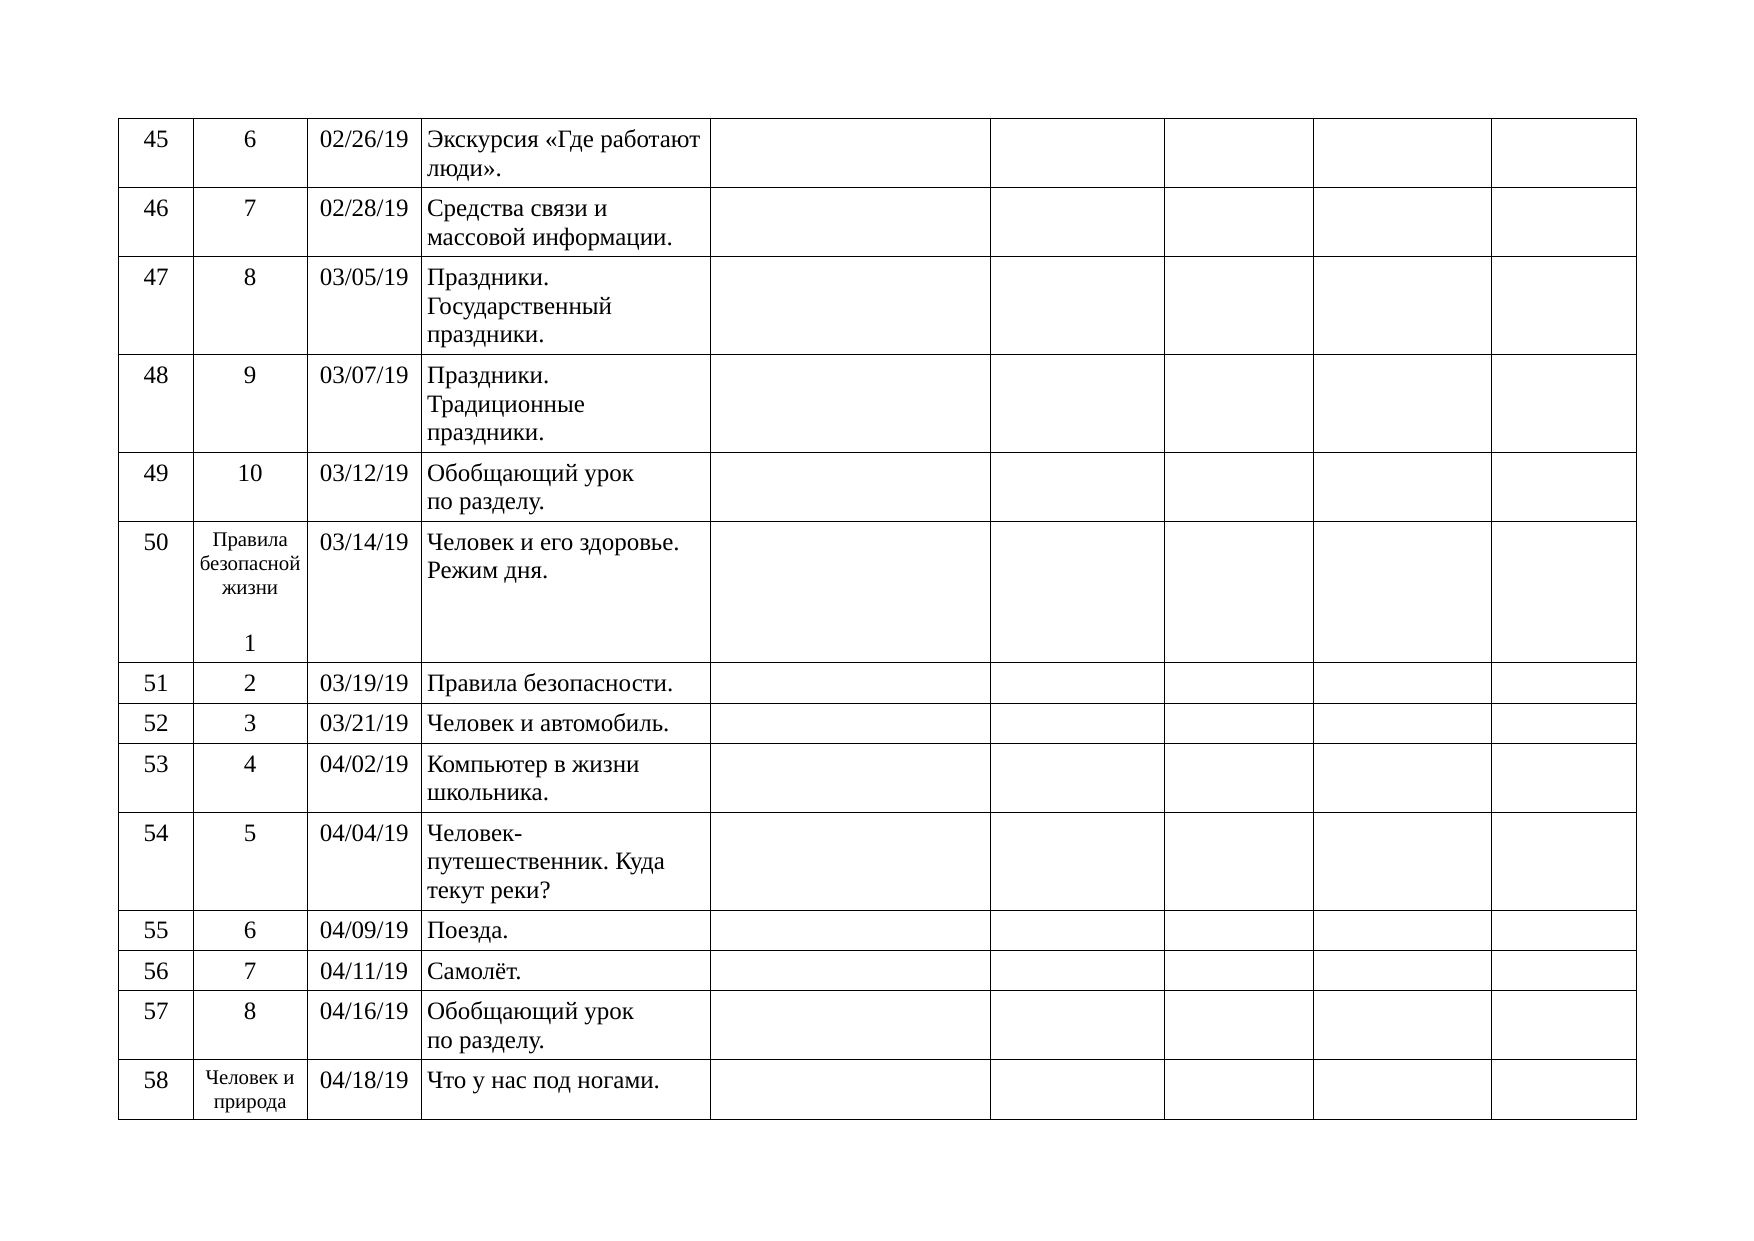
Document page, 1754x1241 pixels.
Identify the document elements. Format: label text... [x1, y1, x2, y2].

table_cell [711, 704, 990, 743]
table_cell [711, 813, 990, 910]
table_cell 48 [119, 355, 193, 452]
table_cell [711, 119, 990, 187]
table_cell 11.04.19 [308, 951, 421, 990]
table_cell [711, 991, 990, 1059]
table_cell [1314, 257, 1491, 354]
table_cell Что у нас под ногами. [422, 1060, 710, 1119]
table_cell [1314, 991, 1491, 1059]
table_cell [1314, 453, 1491, 521]
table_cell 52 [119, 704, 193, 743]
table_cell [1314, 744, 1491, 812]
table_cell [1314, 704, 1491, 743]
table_cell [1492, 704, 1636, 743]
table_cell [1492, 911, 1636, 950]
table_cell [1492, 522, 1636, 662]
table_cell 12.03.19 [308, 453, 421, 521]
table_cell Праздники. Государственный праздники. [422, 257, 710, 354]
table_cell 28.02.19 [308, 188, 421, 256]
table_cell [1492, 355, 1636, 452]
table_cell Средства связи и массовой информации. [422, 188, 710, 256]
table_cell 26.02.19 [308, 119, 421, 187]
table_cell [1492, 453, 1636, 521]
table_cell [1165, 453, 1313, 521]
table_cell [1314, 1060, 1491, 1119]
table_cell [991, 951, 1164, 990]
table_cell 45 [119, 119, 193, 187]
table_cell Самолёт. [422, 951, 710, 990]
table_cell Праздники. Традиционные праздники. [422, 355, 710, 452]
table_cell [711, 663, 990, 702]
table_cell 04.04.19 [308, 813, 421, 910]
table_cell [1165, 704, 1313, 743]
table_cell 4 [194, 744, 307, 812]
table_cell [1314, 188, 1491, 256]
table_cell [711, 522, 990, 662]
table_cell 2 [194, 663, 307, 702]
table_cell [711, 188, 990, 256]
table_cell Правила безопасной жизни 1 [194, 522, 307, 662]
table_cell 9 [194, 355, 307, 452]
table_cell [991, 1060, 1164, 1119]
table_cell [991, 188, 1164, 256]
table_cell [1314, 522, 1491, 662]
table_cell 09.04.19 [308, 911, 421, 950]
table_cell 18.04.19 [308, 1060, 421, 1119]
table_cell 51 [119, 663, 193, 702]
table_cell [711, 355, 990, 452]
table_cell [1492, 1060, 1636, 1119]
table_cell [1492, 991, 1636, 1059]
table_cell 10 [194, 453, 307, 521]
table_cell [1492, 663, 1636, 702]
table_cell 57 [119, 991, 193, 1059]
table_cell [991, 991, 1164, 1059]
table_cell 7 [194, 188, 307, 256]
table_cell [711, 257, 990, 354]
table_cell [1165, 991, 1313, 1059]
table_cell Обобщающий урок по разделу. [422, 991, 710, 1059]
table_cell [1314, 355, 1491, 452]
table_cell 8 [194, 991, 307, 1059]
table_cell [991, 522, 1164, 662]
table_cell 14.03.19 [308, 522, 421, 662]
table_cell 46 [119, 188, 193, 256]
table_cell [1492, 744, 1636, 812]
table_cell 58 [119, 1060, 193, 1119]
table_cell [991, 453, 1164, 521]
table_cell [711, 951, 990, 990]
table_cell Обобщающий урок по разделу. [422, 453, 710, 521]
table_cell [1492, 951, 1636, 990]
table_cell [1165, 813, 1313, 910]
table_cell Поезда. [422, 911, 710, 950]
table_cell [711, 911, 990, 950]
table_cell [1165, 188, 1313, 256]
table_cell [1314, 119, 1491, 187]
table_cell Человек-путешественник. Куда текут реки? [422, 813, 710, 910]
table_cell 07.03.19 [308, 355, 421, 452]
table_cell [1165, 663, 1313, 702]
table_cell [1165, 911, 1313, 950]
table_cell [1165, 1060, 1313, 1119]
table_cell [1165, 257, 1313, 354]
table_cell [1314, 911, 1491, 950]
table_cell Человек и его здоровье. Режим дня. [422, 522, 710, 662]
table_cell [711, 453, 990, 521]
table_cell 6 [194, 911, 307, 950]
table_cell 3 [194, 704, 307, 743]
table_cell 56 [119, 951, 193, 990]
table_cell 50 [119, 522, 193, 662]
table_cell 05.03.19 [308, 257, 421, 354]
table_cell Экскурсия «Где работают люди». [422, 119, 710, 187]
table_cell 16.04.19 [308, 991, 421, 1059]
table_cell 54 [119, 813, 193, 910]
table_cell Человек и автомобиль. [422, 704, 710, 743]
table_cell 47 [119, 257, 193, 354]
table_cell 6 [194, 119, 307, 187]
table_cell Правила безопасности. [422, 663, 710, 702]
table_cell [1314, 951, 1491, 990]
table_cell [1492, 188, 1636, 256]
table_cell 21.03.19 [308, 704, 421, 743]
table_cell 53 [119, 744, 193, 812]
table_cell [991, 663, 1164, 702]
table_cell 5 [194, 813, 307, 910]
table_cell [991, 911, 1164, 950]
table_cell 8 [194, 257, 307, 354]
table_cell 19.03.19 [308, 663, 421, 702]
table_cell [1492, 813, 1636, 910]
table_cell [1165, 744, 1313, 812]
table_cell [991, 119, 1164, 187]
table_cell [1492, 119, 1636, 187]
table_cell [991, 355, 1164, 452]
table_cell [711, 1060, 990, 1119]
table_cell Человек и природа [194, 1060, 307, 1119]
table_cell 02.04.19 [308, 744, 421, 812]
table_cell [1314, 663, 1491, 702]
table_cell [1165, 355, 1313, 452]
table_cell [991, 704, 1164, 743]
table_cell [1492, 257, 1636, 354]
table_cell [1165, 119, 1313, 187]
table_cell [1165, 951, 1313, 990]
table_cell 55 [119, 911, 193, 950]
table_cell [991, 813, 1164, 910]
table_cell Компьютер в жизни школьника. [422, 744, 710, 812]
table_cell 49 [119, 453, 193, 521]
table_cell 7 [194, 951, 307, 990]
table_cell [1314, 813, 1491, 910]
table_cell [991, 257, 1164, 354]
table_cell [1165, 522, 1313, 662]
table_cell [711, 744, 990, 812]
table_cell [991, 744, 1164, 812]
